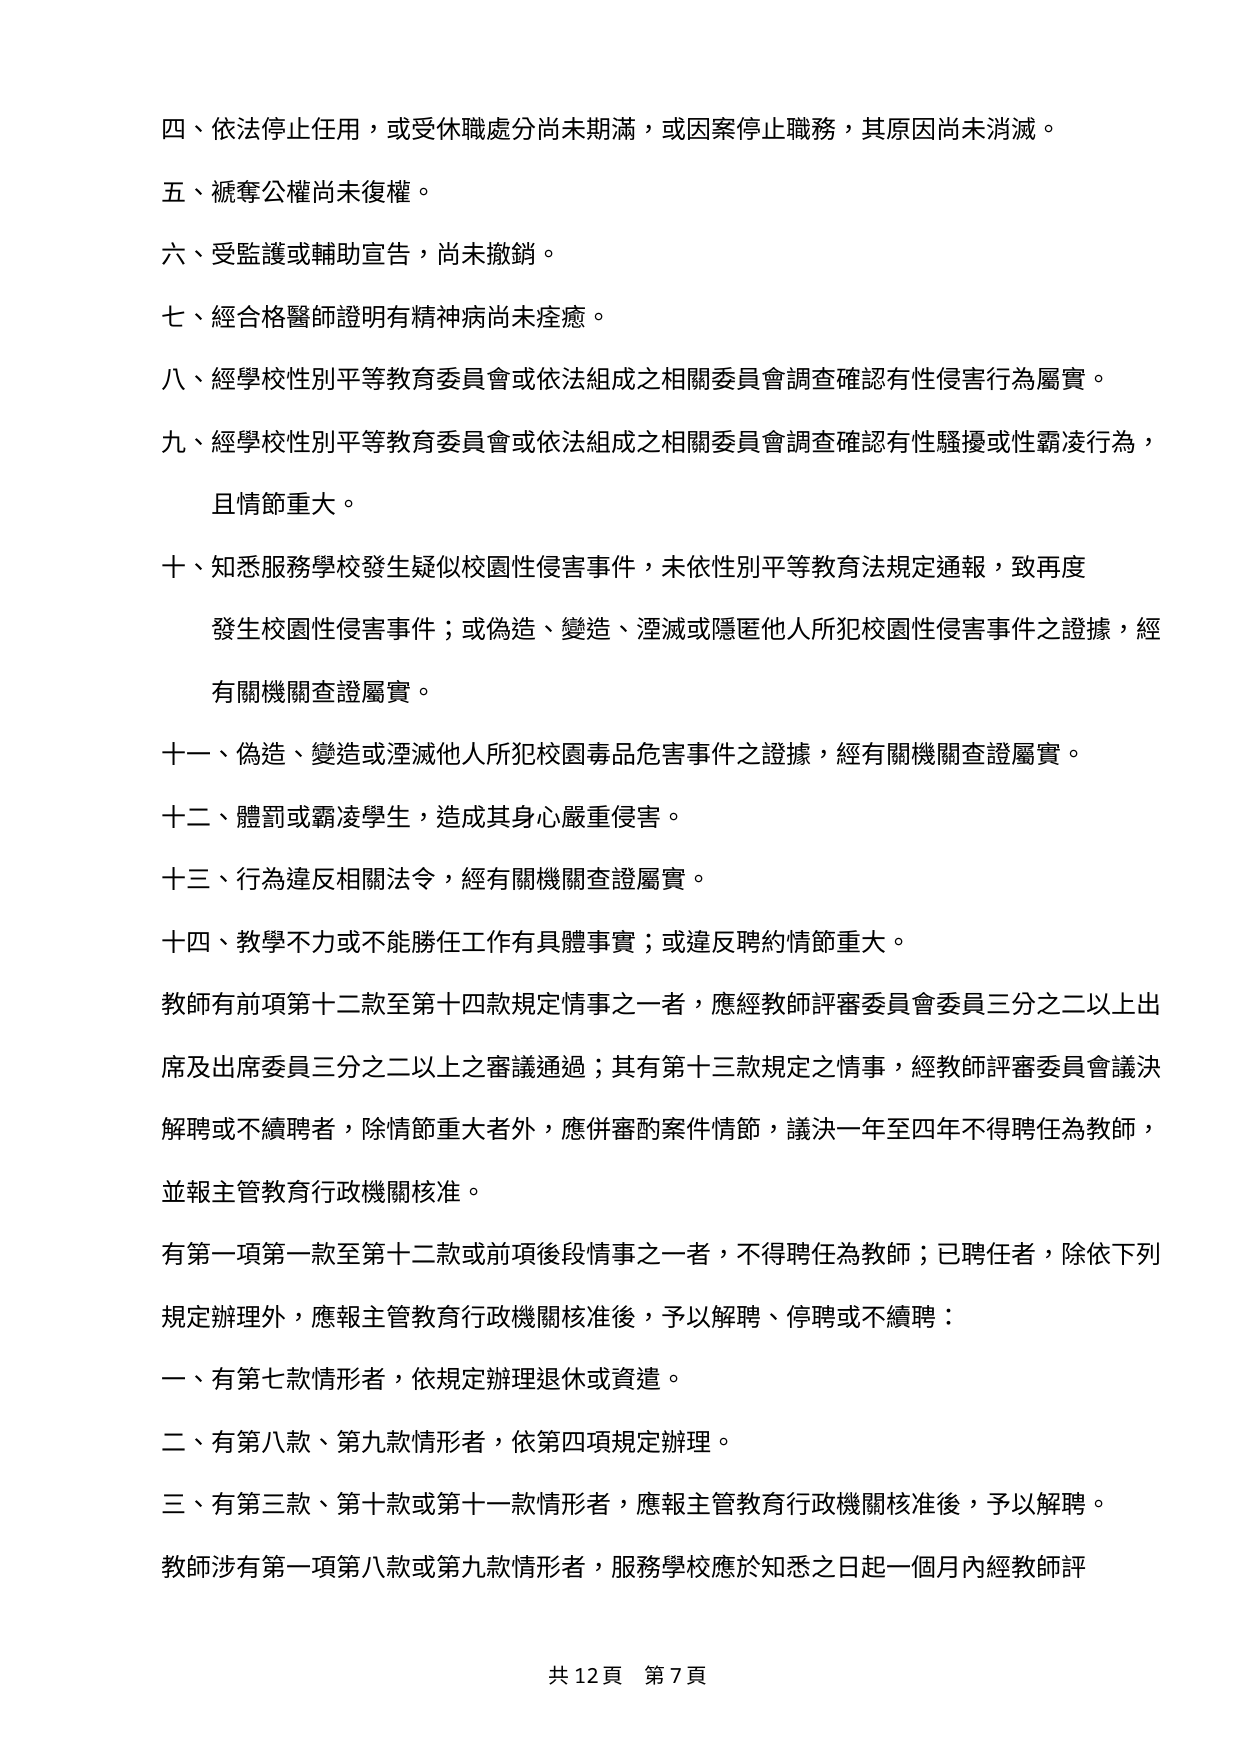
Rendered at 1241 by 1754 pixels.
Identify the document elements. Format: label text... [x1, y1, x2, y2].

text 六、受監護或輔助宣告，尚未撤銷。 [74, 211, 1181, 273]
text 七、經合格醫師證明有精神病尚未痊癒。 [74, 273, 1181, 336]
text 一、有第七款情形者，依規定辦理退休或資遣。 [74, 1336, 1181, 1398]
text 教師有前項第十二款至第十四款規定情事之一者，應經教師評審委員會委員三分之二以上出席及出席委員三分之二以上之審議通過；其有第十三款規定之情事，經教師評審委員會議決解聘或不續聘者，除情節重大者外，應併審酌案件情節，議決一年至四年不得聘任為教師，並報主管教育行政機關核准。 [161, 961, 1181, 1211]
text 十一、偽造、變造或湮滅他人所犯校園毒品危害事件之證據，經有關機關查證屬實。 [74, 711, 1181, 773]
text 二、有第八款、第九款情形者，依第四項規定辦理。 [74, 1398, 1181, 1461]
text 八、經學校性別平等教育委員會或依法組成之相關委員會調查確認有性侵害行為屬實。 [161, 336, 1181, 398]
text 四、依法停止任用，或受休職處分尚未期滿，或因案停止職務，其原因尚未消滅。 [74, 86, 1181, 148]
text 三、有第三款、第十款或第十一款情形者，應報主管教育行政機關核准後，予以解聘。 [74, 1461, 1181, 1523]
text 有第一項第一款至第十二款或前項後段情事之一者，不得聘任為教師；已聘任者，除依下列規定辦理外，應報主管教育行政機關核准後，予以解聘、停聘或不續聘： [161, 1211, 1181, 1336]
text 九、經學校性別平等教育委員會或依法組成之相關委員會調查確認有性騷擾或性霸凌行為，且情節重大。 [161, 398, 1181, 523]
text 十二、體罰或霸凌學生，造成其身心嚴重侵害。 [74, 773, 1181, 836]
text 十、知悉服務學校發生疑似校園性侵害事件，未依性別平等教育法規定通報，致再度 [99, 523, 1181, 586]
text 發生校園性侵害事件；或偽造、變造、湮滅或隱匿他人所犯校園性侵害事件之證據，經有關機關查證屬實。 [211, 586, 1181, 711]
text 十三、行為違反相關法令，經有關機關查證屬實。 [74, 836, 1181, 898]
text 五、褫奪公權尚未復權。 [74, 148, 1181, 211]
text 教師涉有第一項第八款或第九款情形者，服務學校應於知悉之日起一個月內經教師評 [86, 1523, 1181, 1586]
text 十四、教學不力或不能勝任工作有具體事實；或違反聘約情節重大。 [74, 898, 1181, 961]
